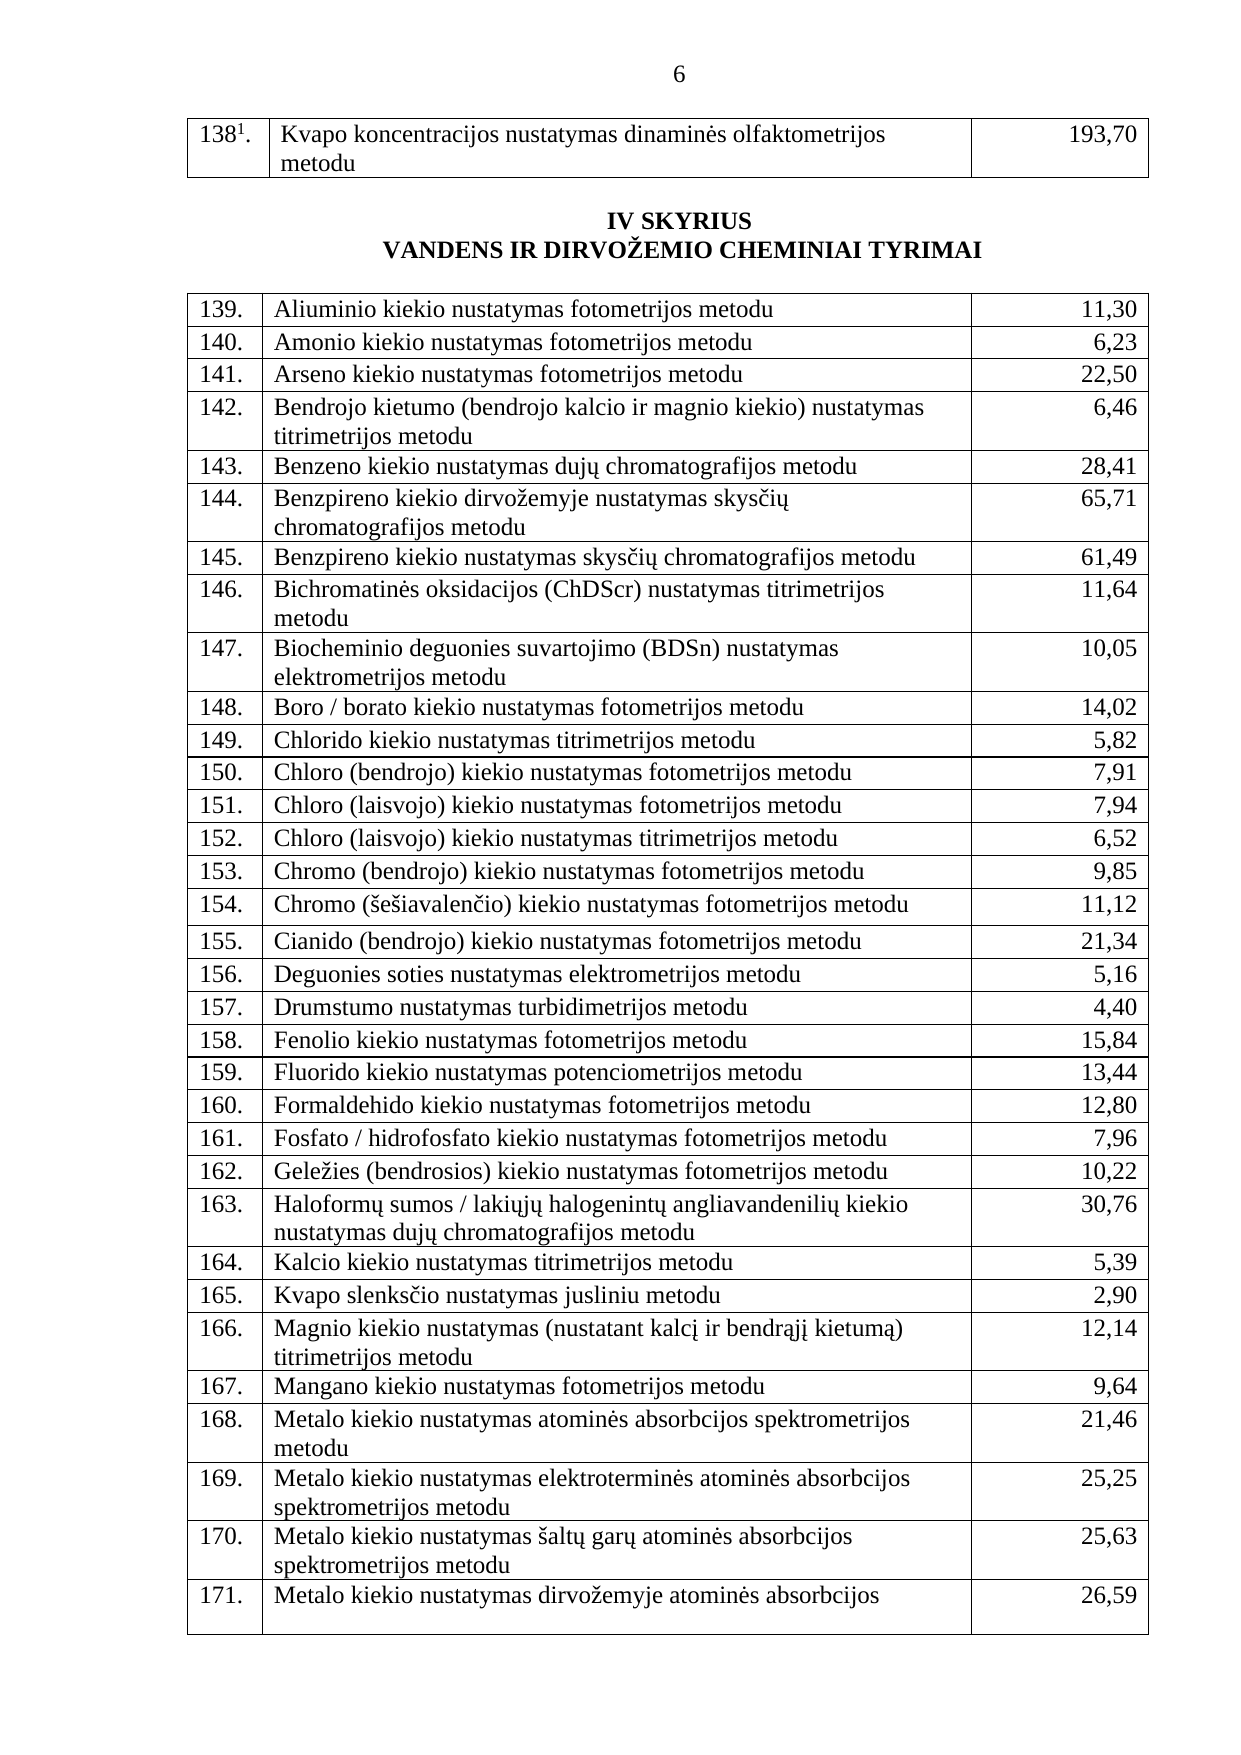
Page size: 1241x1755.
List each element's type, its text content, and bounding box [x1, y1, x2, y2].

table_cell 9,64 [972, 1371, 1148, 1403]
table_cell Chloro (laisvojo) kiekio nustatymas titrimetrijos metodu [263, 823, 971, 855]
table_cell 7,96 [972, 1123, 1148, 1155]
table_cell Benzeno kiekio nustatymas dujų chromatografijos metodu [263, 451, 971, 482]
table_cell 10,05 [972, 633, 1148, 691]
table_cell 167. [188, 1371, 262, 1403]
table_cell 7,94 [972, 790, 1148, 822]
table_cell Chromo (šešiavalenčio) kiekio nustatymas fotometrijos metodu [263, 889, 971, 925]
table_cell Amonio kiekio nustatymas fotometrijos metodu [263, 327, 971, 358]
table_cell 155. [188, 926, 262, 958]
table_cell Benzpireno kiekio dirvožemyje nustatymas skysčių chromatografijos metodu [263, 484, 971, 541]
table_cell 144. [188, 484, 262, 541]
table_cell 152. [188, 823, 262, 855]
table_cell Fosfato / hidrofosfato kiekio nustatymas fotometrijos metodu [263, 1123, 971, 1155]
table_cell 1381. [188, 119, 269, 177]
table_cell 4,40 [972, 992, 1148, 1024]
table_cell 165. [188, 1280, 262, 1312]
table_cell 12,80 [972, 1090, 1148, 1122]
table_cell 25,63 [972, 1521, 1148, 1579]
table_cell 170. [188, 1521, 262, 1579]
table_cell Chromo (bendrojo) kiekio nustatymas fotometrijos metodu [263, 856, 971, 888]
table_cell Mangano kiekio nustatymas fotometrijos metodu [263, 1371, 971, 1403]
table_cell 142. [188, 392, 262, 450]
table_cell 147. [188, 633, 262, 691]
table_cell 159. [188, 1058, 262, 1089]
table_cell 171. [188, 1580, 262, 1634]
table_cell 6,52 [972, 823, 1148, 855]
table_cell 153. [188, 856, 262, 888]
table_cell Cianido (bendrojo) kiekio nustatymas fotometrijos metodu [263, 926, 971, 958]
table_cell 162. [188, 1156, 262, 1188]
table_header 11,30 [972, 294, 1148, 326]
table_cell 164. [188, 1247, 262, 1279]
table_cell 28,41 [972, 451, 1148, 482]
table_cell 151. [188, 790, 262, 822]
table_cell 168. [188, 1404, 262, 1462]
table_cell 21,34 [972, 926, 1148, 958]
table_cell 10,22 [972, 1156, 1148, 1188]
table_cell 6,23 [972, 327, 1148, 358]
table_cell 2,90 [972, 1280, 1148, 1312]
table_cell 11,64 [972, 575, 1148, 632]
table_cell 61,49 [972, 542, 1148, 573]
table_cell Kvapo slenksčio nustatymas jusliniu metodu [263, 1280, 971, 1312]
table_cell Metalo kiekio nustatymas atominės absorbcijos spektrometrijos metodu [263, 1404, 971, 1462]
table_cell Bichromatinės oksidacijos (ChDScr) nustatymas titrimetrijos metodu [263, 575, 971, 632]
table_cell 193,70 [972, 119, 1148, 177]
table_cell 7,91 [972, 758, 1148, 789]
table_cell Geležies (bendrosios) kiekio nustatymas fotometrijos metodu [263, 1156, 971, 1188]
table_cell Biocheminio deguonies suvartojimo (BDSn) nustatymas elektrometrijos metodu [263, 633, 971, 691]
table_cell 160. [188, 1090, 262, 1122]
table_cell 140. [188, 327, 262, 358]
table_cell 157. [188, 992, 262, 1024]
table_cell 146. [188, 575, 262, 632]
table_cell Fluorido kiekio nustatymas potenciometrijos metodu [263, 1058, 971, 1089]
table_cell 163. [188, 1189, 262, 1246]
table_cell 13,44 [972, 1058, 1148, 1089]
table_cell Chlorido kiekio nustatymas titrimetrijos metodu [263, 725, 971, 756]
table_cell 22,50 [972, 359, 1148, 391]
table_cell 5,82 [972, 725, 1148, 756]
text VANDENS IR DIRVOŽEMIO CHEMINIAI TYRIMAI [177, 235, 1181, 264]
table_cell Kalcio kiekio nustatymas titrimetrijos metodu [263, 1247, 971, 1279]
table_cell 150. [188, 758, 262, 789]
table_cell Boro / borato kiekio nustatymas fotometrijos metodu [263, 692, 971, 724]
table_cell 30,76 [972, 1189, 1148, 1246]
table_header Aliuminio kiekio nustatymas fotometrijos metodu [263, 294, 971, 326]
table_cell Metalo kiekio nustatymas dirvožemyje atominės absorbcijos [263, 1580, 971, 1634]
table_cell Fenolio kiekio nustatymas fotometrijos metodu [263, 1025, 971, 1056]
table_cell 166. [188, 1313, 262, 1370]
table_cell Chloro (laisvojo) kiekio nustatymas fotometrijos metodu [263, 790, 971, 822]
text IV SKYRIUS [177, 206, 1181, 235]
table_cell 149. [188, 725, 262, 756]
table_header 139. [188, 294, 262, 326]
table_cell 143. [188, 451, 262, 482]
table_cell 14,02 [972, 692, 1148, 724]
table_cell 169. [188, 1463, 262, 1520]
table_cell Metalo kiekio nustatymas šaltų garų atominės absorbcijos spektrometrijos metodu [263, 1521, 971, 1579]
table_cell Metalo kiekio nustatymas elektroterminės atominės absorbcijos spektrometrijos metodu [263, 1463, 971, 1520]
table_cell 148. [188, 692, 262, 724]
table_cell 5,39 [972, 1247, 1148, 1279]
table_cell 154. [188, 889, 262, 925]
table_cell 11,12 [972, 889, 1148, 925]
table_cell Deguonies soties nustatymas elektrometrijos metodu [263, 959, 971, 991]
table_cell 26,59 [972, 1580, 1148, 1634]
table_cell Arseno kiekio nustatymas fotometrijos metodu [263, 359, 971, 391]
table_cell Benzpireno kiekio nustatymas skysčių chromatografijos metodu [263, 542, 971, 573]
table_cell 141. [188, 359, 262, 391]
table_cell Chloro (bendrojo) kiekio nustatymas fotometrijos metodu [263, 758, 971, 789]
table_cell 9,85 [972, 856, 1148, 888]
table_cell 65,71 [972, 484, 1148, 541]
table_cell Formaldehido kiekio nustatymas fotometrijos metodu [263, 1090, 971, 1122]
table_cell 15,84 [972, 1025, 1148, 1056]
table_cell Bendrojo kietumo (bendrojo kalcio ir magnio kiekio) nustatymas titrimetrijos metodu [263, 392, 971, 450]
table_cell 156. [188, 959, 262, 991]
table_cell 21,46 [972, 1404, 1148, 1462]
table_cell 161. [188, 1123, 262, 1155]
table_cell Drumstumo nustatymas turbidimetrijos metodu [263, 992, 971, 1024]
table_cell 6,46 [972, 392, 1148, 450]
table_cell Magnio kiekio nustatymas (nustatant kalcį ir bendrąjį kietumą) titrimetrijos metodu [263, 1313, 971, 1370]
table_cell 158. [188, 1025, 262, 1056]
table_cell 25,25 [972, 1463, 1148, 1520]
table_cell 12,14 [972, 1313, 1148, 1370]
table_cell 5,16 [972, 959, 1148, 991]
table_cell Kvapo koncentracijos nustatymas dinaminės olfaktometrijos metodu [270, 119, 971, 177]
table_cell Haloformų sumos / lakiųjų halogenintų angliavandenilių kiekio nustatymas dujų chromatografijos metodu [263, 1189, 971, 1246]
table_cell 145. [188, 542, 262, 573]
